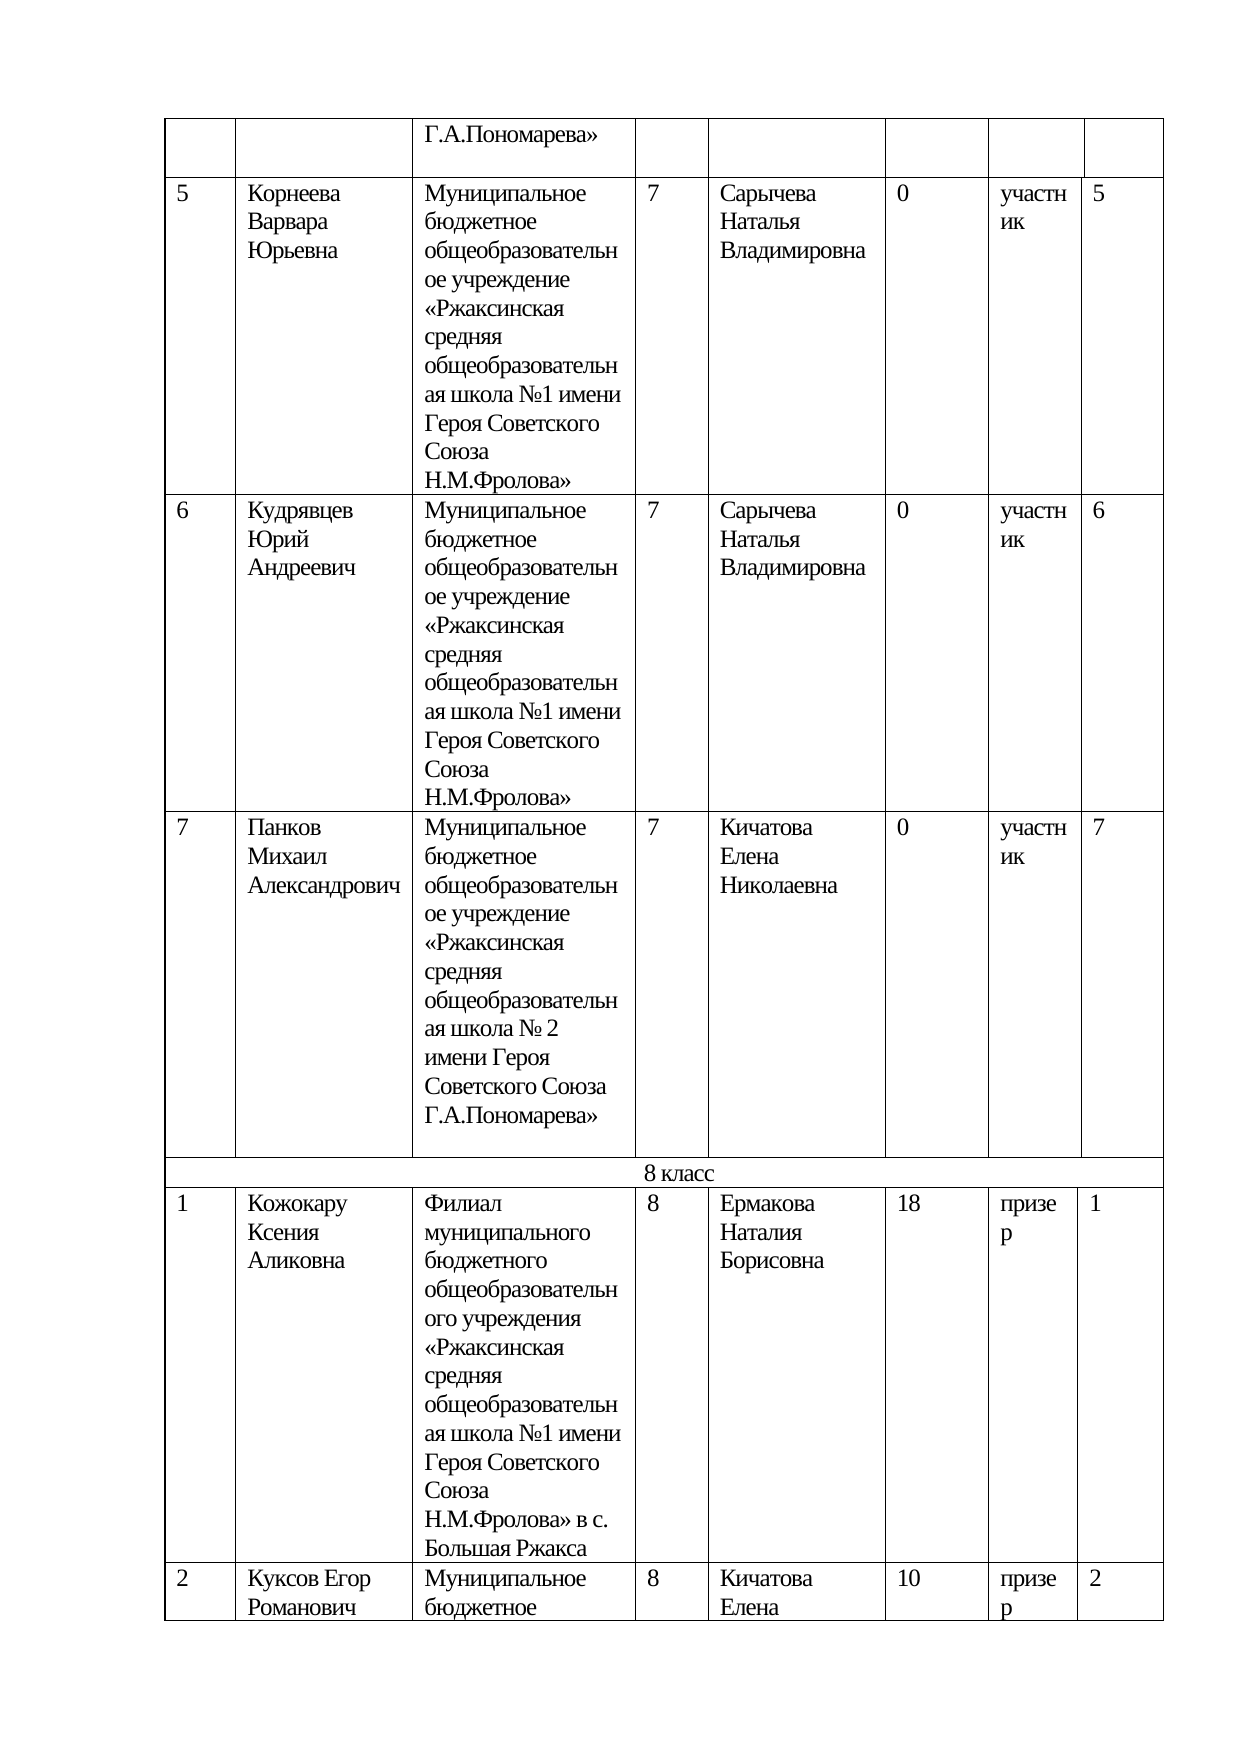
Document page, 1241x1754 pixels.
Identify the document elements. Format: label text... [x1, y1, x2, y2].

table_cell призер [989, 1563, 1077, 1620]
table_cell Кожокару Ксения Аликовна [236, 1188, 412, 1562]
table_cell 6 [166, 495, 235, 811]
table_cell 18 [886, 1188, 988, 1562]
table_cell Панков Михаил Александрович [236, 812, 412, 1157]
table_cell Кичатова Елена Николаевна [709, 812, 885, 1157]
table_cell 5 [166, 178, 235, 494]
table_cell [166, 119, 235, 177]
table_cell Муниципальное бюджетное [413, 1563, 635, 1620]
table_cell [989, 119, 1084, 177]
table_cell 1 [166, 1188, 235, 1562]
table_cell 1 [1078, 1188, 1163, 1562]
table_cell [709, 119, 885, 177]
table_cell Кичатова Елена [709, 1563, 885, 1620]
table_cell 7 [636, 812, 708, 1157]
table_cell участник [989, 812, 1081, 1157]
table_cell 2 [166, 1563, 235, 1620]
table_cell Корнеева Варвара Юрьевна [236, 178, 412, 494]
table_cell 0 [886, 495, 988, 811]
table_cell Кудрявцев Юрий Андреевич [236, 495, 412, 811]
table_cell 0 [886, 812, 988, 1157]
table_cell 2 [1078, 1563, 1163, 1620]
table_cell [636, 119, 708, 177]
table_cell 10 [886, 1563, 988, 1620]
table_cell 7 [166, 812, 235, 1157]
table_cell участник [989, 178, 1081, 494]
table_cell Муниципальное бюджетное общеобразовательное учреждение «Ржаксинская средняя общеобразовательная школа № 2 имени Героя Советского Союза Г.А.Пономарева» [413, 812, 635, 1157]
table_cell 7 [636, 495, 708, 811]
table_cell Г.А.Пономарева» [413, 119, 635, 177]
table_cell 7 [636, 178, 708, 494]
table_cell Сарычева Наталья Владимировна [709, 495, 885, 811]
table_cell 8 [636, 1563, 708, 1620]
table_cell Куксов Егор Романович [236, 1563, 412, 1620]
table_cell 0 [886, 178, 988, 494]
table_cell участник [989, 495, 1081, 811]
table_cell призер [989, 1188, 1077, 1562]
table_cell 8 [636, 1188, 708, 1562]
table_cell [886, 119, 988, 177]
table_cell Муниципальное бюджетное общеобразовательное учреждение «Ржаксинская средняя общеобразовательная школа №1 имени Героя Советского Союза Н.М.Фролова» [413, 495, 635, 811]
table_cell [236, 119, 412, 177]
table_cell 5 [1082, 178, 1163, 494]
table_cell Ермакова Наталия Борисовна [709, 1188, 885, 1562]
table_cell [1085, 119, 1163, 177]
table_cell 8 класс [166, 1158, 1163, 1187]
table_cell Муниципальное бюджетное общеобразовательное учреждение «Ржаксинская средняя общеобразовательная школа №1 имени Героя Советского Союза Н.М.Фролова» [413, 178, 635, 494]
table_cell Филиал муниципального бюджетного общеобразовательного учреждения «Ржаксинская средняя общеобразовательная школа №1 имени Героя Советского Союза Н.М.Фролова» в с. Большая Ржакса [413, 1188, 635, 1562]
table_cell Сарычева Наталья Владимировна [709, 178, 885, 494]
table_cell 7 [1082, 812, 1163, 1157]
table_cell 6 [1082, 495, 1163, 811]
